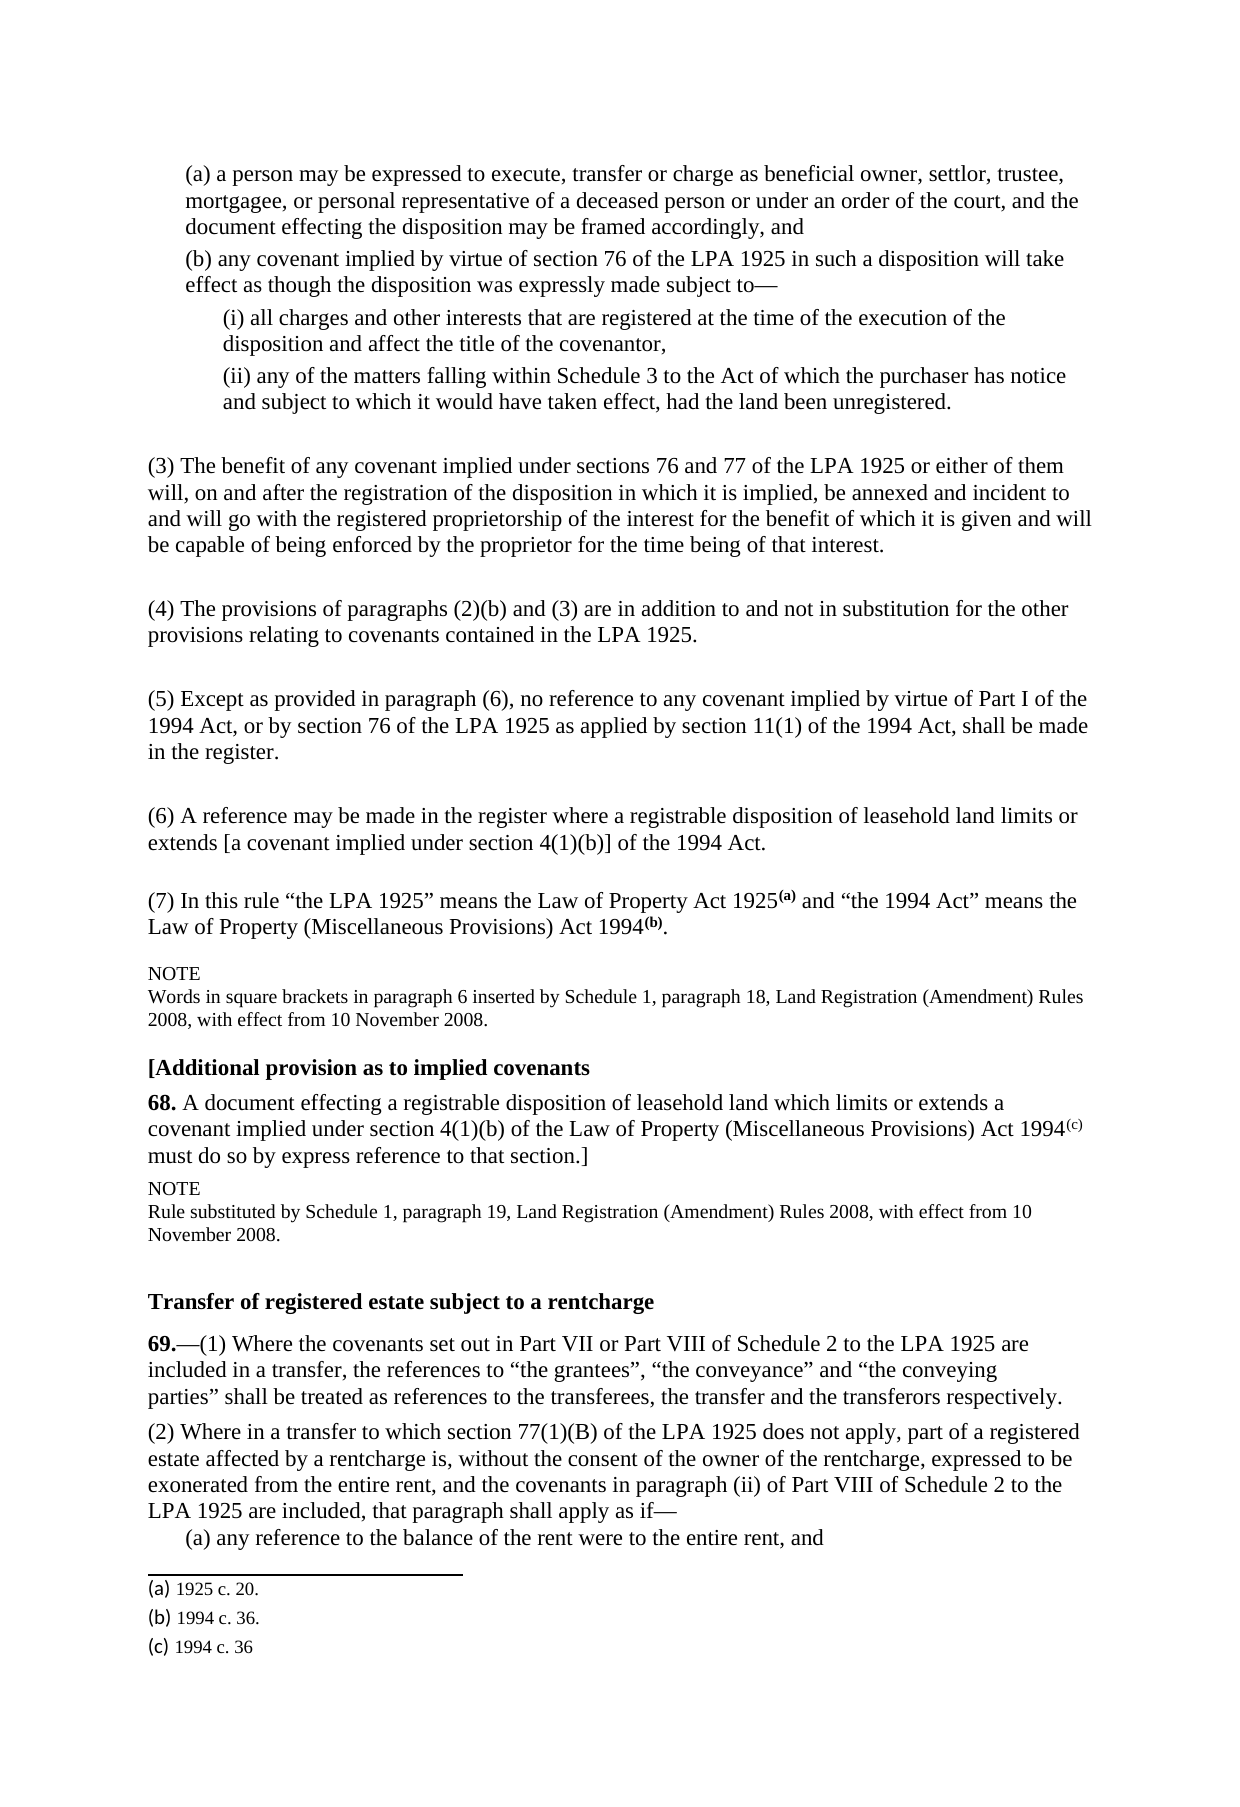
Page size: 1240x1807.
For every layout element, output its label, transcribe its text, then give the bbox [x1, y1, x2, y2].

text (b) any covenant implied by virtue of section 76 of the LPA 1925 in such a disposition will take effect as though the disposition was expressly made subject to— [185, 245, 1099, 298]
text (7) In this rule “the LPA 1925” means the Law of Property Act 1925 and “the 1994 Act” means the Law of Property (Miscellaneous Provisions) Act 1994. [148, 887, 1099, 939]
text [Additional provision as to implied covenants [148, 1054, 1099, 1080]
text (6) A reference may be made in the register where a registrable disposition of leasehold land limits or extends [a covenant implied under section 4(1)(b)] of the 1994 Act. [148, 802, 1099, 855]
subtitle Transfer of registered estate subject to a rentcharge [148, 1288, 1099, 1314]
text Words in square brackets in paragraph 6 inserted by Schedule 1, paragraph 18, Land Registration (Amendment) Rules 2008, with effect from 10 November 2008. [148, 985, 1099, 1031]
text (3) The benefit of any covenant implied under sections 76 and 77 of the LPA 1925 or either of them will, on and after the registration of the disposition in which it is implied, be annexed and incident to and will go with the registered proprietorship of the interest for the benefit of which it is given and will be capable of being enforced by the proprietor for the time being of that interest. [148, 452, 1099, 558]
subtitle NOTE [148, 962, 1099, 985]
text 1925 c. 20. [148, 1575, 1099, 1601]
text 69.—(1) Where the covenants set out in Part VII or Part VIII of Schedule 2 to the LPA 1925 are included in a transfer, the references to “the grantees”, “the conveyance” and “the conveying parties” shall be treated as references to the transferees, the transfer and the transferors respectively. [148, 1330, 1066, 1409]
text 1994 c. 36. [148, 1604, 1099, 1630]
text Rule substituted by Schedule 1, paragraph 19, Land Registration (Amendment) Rules 2008, with effect from 10 November 2008. [148, 1200, 1099, 1246]
text 1994 c. 36 [148, 1633, 1099, 1659]
text (5) Except as provided in paragraph (6), no reference to any covenant implied by virtue of Part I of the 1994 Act, or by section 76 of the LPA 1925 as applied by section 11(1) of the 1994 Act, shall be made in the register. [148, 686, 1099, 764]
text (ii) any of the matters falling within Schedule 3 to the Act of which the purchaser has notice and subject to which it would have taken effect, had the land been unregistered. [223, 362, 1099, 414]
subtitle NOTE [148, 1177, 1099, 1200]
text (2) Where in a transfer to which section 77(1)(B) of the LPA 1925 does not apply, part of a registered estate affected by a rentcharge is, without the consent of the owner of the rentcharge, expressed to be exonerated from the entire rent, and the covenants in paragraph (ii) of Part VIII of Schedule 2 to the LPA 1925 are included, that paragraph shall apply as if— [148, 1418, 1099, 1524]
text (4) The provisions of paragraphs (2)(b) and (3) are in addition to and not in substitution for the other provisions relating to covenants contained in the LPA 1925. [148, 595, 1099, 648]
text (a) a person may be expressed to execute, transfer or charge as beneficial owner, settlor, trustee, mortgagee, or personal representative of a deceased person or under an order of the court, and the document effecting the disposition may be framed accordingly, and [185, 161, 1099, 239]
text (a) any reference to the balance of the rent were to the entire rent, and [185, 1524, 1099, 1550]
text (i) all charges and other interests that are registered at the time of the execution of the disposition and affect the title of the covenantor, [223, 303, 1099, 356]
text 68. A document effecting a registrable disposition of leasehold land which limits or extends a covenant implied under section 4(1)(b) of the Law of Property (Miscellaneous Provisions) Act 1994 must do so by express reference to that section.] [148, 1089, 1090, 1168]
